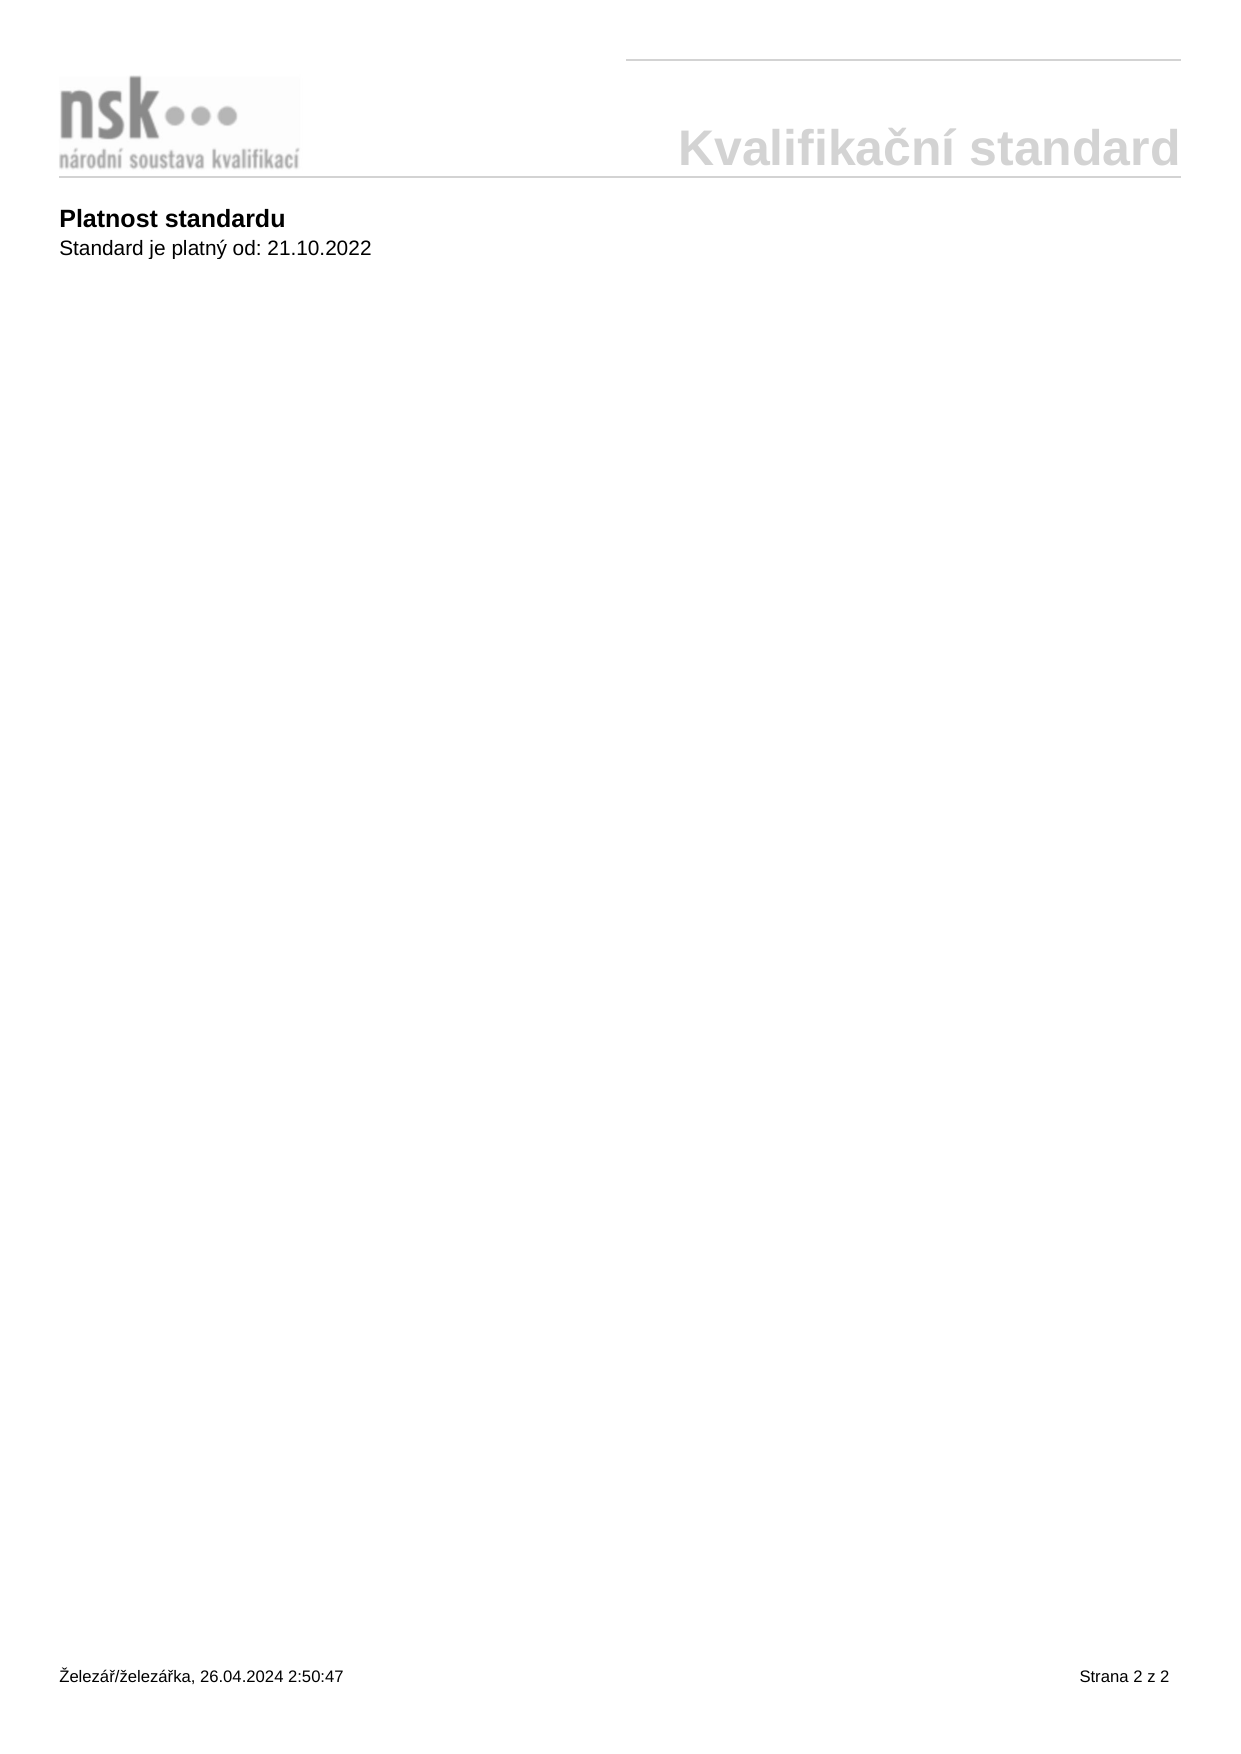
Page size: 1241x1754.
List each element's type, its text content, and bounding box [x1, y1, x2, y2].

table_cell [484, 559, 620, 859]
table_cell Platnost standardu [59, 200, 1181, 236]
table_cell [484, 171, 620, 176]
table_cell [620, 259, 626, 559]
table_cell [862, 859, 1093, 1159]
table_cell [484, 259, 620, 559]
table_cell Standard je platný od: 21.10.2022 [59, 236, 1181, 259]
table_cell [626, 1409, 862, 1658]
table_cell [620, 1409, 626, 1658]
table_cell [1169, 259, 1181, 559]
table_cell [484, 1409, 620, 1658]
table_cell [862, 559, 1093, 859]
table_cell [620, 1159, 626, 1409]
table_cell [1169, 1409, 1181, 1658]
table_cell [1093, 1409, 1169, 1658]
table_cell Strana 2 z 2 [862, 1658, 1169, 1694]
table_cell [1169, 1658, 1181, 1694]
table_cell [59, 1409, 483, 1658]
table_cell [862, 194, 1093, 200]
table_cell [621, 59, 626, 170]
table_cell [59, 1159, 483, 1409]
table_cell [626, 559, 862, 859]
table_cell [620, 859, 626, 1159]
table_cell [1093, 559, 1169, 859]
table_cell [626, 859, 862, 1159]
table_cell [626, 194, 862, 200]
table_cell [1093, 259, 1169, 559]
table_cell [862, 259, 1093, 559]
table_cell [1169, 1159, 1181, 1409]
table_cell Železář/železářka, 26.04.2024 2:50:47 [59, 1658, 862, 1694]
table_cell [1093, 1159, 1169, 1409]
table_cell [862, 1159, 1093, 1409]
picture [58, 59, 621, 171]
table_cell [1093, 194, 1169, 200]
table_cell [1169, 859, 1181, 1159]
table_cell [59, 259, 483, 559]
table_cell [59, 178, 1181, 194]
table_cell [626, 1159, 862, 1409]
table_cell [59, 171, 483, 176]
table_cell [59, 859, 483, 1159]
table_cell [1169, 559, 1181, 859]
table_cell [862, 1409, 1093, 1658]
table_cell [1093, 859, 1169, 1159]
table_cell [484, 194, 620, 200]
table_cell [59, 194, 483, 200]
table_cell [59, 559, 483, 859]
table_cell [626, 259, 862, 559]
table_cell [620, 559, 626, 859]
table_cell [1169, 194, 1181, 200]
table_cell Kvalifikační standard [626, 61, 1181, 176]
table_cell [484, 1159, 620, 1409]
table_cell [484, 859, 620, 1159]
